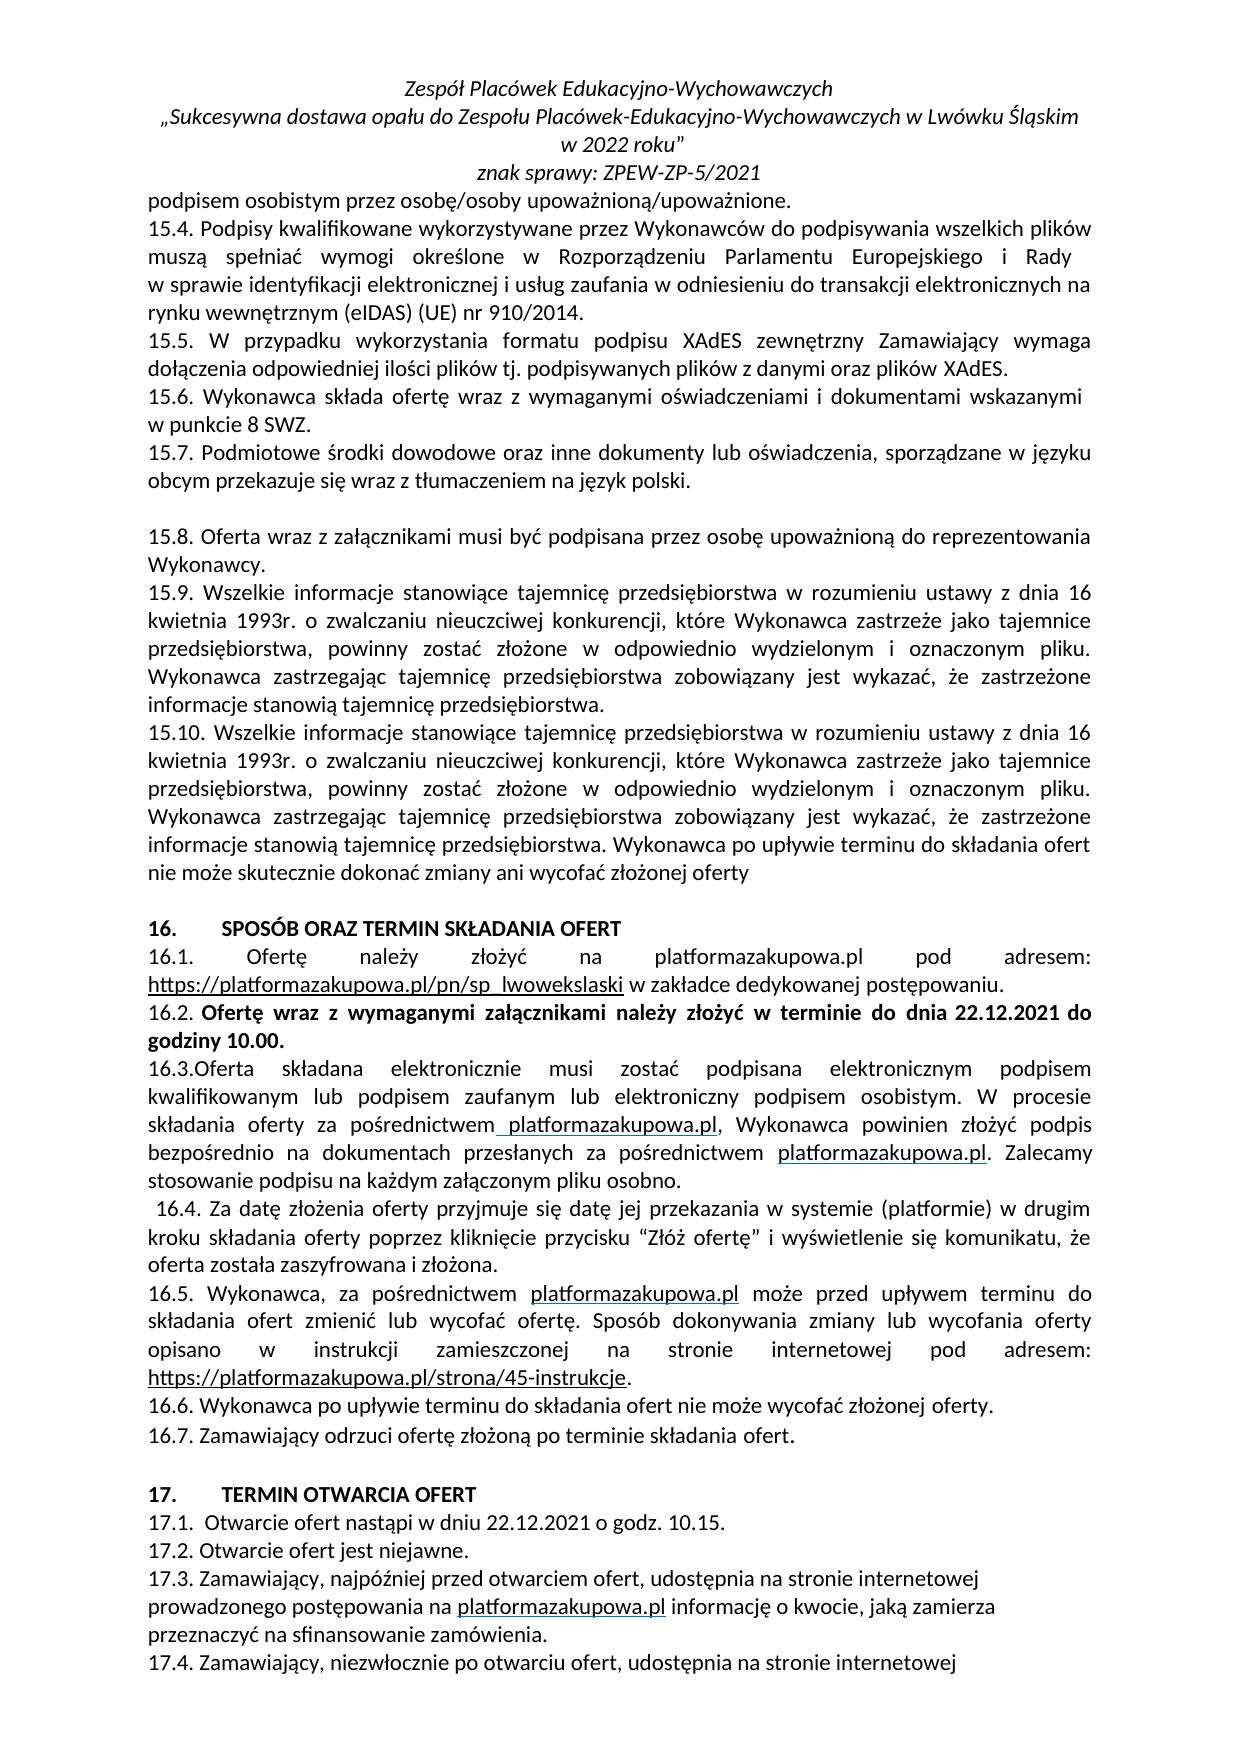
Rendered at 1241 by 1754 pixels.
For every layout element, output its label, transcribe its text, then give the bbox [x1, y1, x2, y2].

text 15.5. W przypadku wykorzystania formatu podpisu XAdES zewnętrzny Zamawiający wymaga dołączenia odpowiedniej ilości plików tj. podpisywanych plików z danymi oraz plików XAdES. [148, 326, 1093, 382]
text 17.3. Zamawiający, najpóźniej przed otwarciem ofert, udostępnia na stronie internetowej prowadzonego postępowania na platformazakupowa.pl informację o kwocie, jaką zamierza przeznaczyć na sfinansowanie zamówienia. [148, 1564, 1093, 1648]
list SPOSÓB ORAZ TERMIN SKŁADANIA OFERT [148, 914, 1093, 942]
text 16.5. Wykonawca, za pośrednictwem platformazakupowa.pl może przed upływem terminu do składania ofert zmienić lub wycofać ofertę. Sposób dokonywania zmiany lub wycofania oferty opisano w instrukcji zamieszczonej na stronie internetowej pod adresem: https://platformazakupowa.pl/strona/45-instrukcje. [148, 1279, 1093, 1391]
text podpisem osobistym przez osobę/osoby upoważnioną/upoważnione. [148, 186, 1093, 214]
text 17.2. Otwarcie ofert jest niejawne. [148, 1536, 1093, 1564]
text 16.1. Ofertę należy złożyć na platformazakupowa.pl pod adresem: https://platformazakupowa.pl/pn/sp_lwowekslaski w zakładce dedykowanej postępowaniu. [148, 942, 1093, 998]
text 16.6. Wykonawca po upływie terminu do składania ofert nie może wycofać złożonej oferty. [148, 1391, 1093, 1419]
list 17.1. Otwarcie ofert nastąpi w dniu 22.12.2021 o godz. 10.15. [148, 1508, 1093, 1536]
list TERMIN OTWARCIA OFERT [148, 1480, 1093, 1508]
text 15.6. Wykonawca składa ofertę wraz z wymaganymi oświadczeniami i dokumentami wskazanymi w punkcie 8 SWZ. [148, 382, 1093, 438]
text 16.7. Zamawiający odrzuci ofertę złożoną po terminie składania ofert. [148, 1419, 1093, 1449]
text 15.9. Wszelkie informacje stanowiące tajemnicę przedsiębiorstwa w rozumieniu ustawy z dnia 16 kwietnia 1993r. o zwalczaniu nieuczciwej konkurencji, które Wykonawca zastrzeże jako tajemnice przedsiębiorstwa, powinny zostać złożone w odpowiednio wydzielonym i oznaczonym pliku. Wykonawca zastrzegając tajemnicę przedsiębiorstwa zobowiązany jest wykazać, że zastrzeżone informacje stanowią tajemnicę przedsiębiorstwa. [148, 578, 1093, 718]
text 16.4. Za datę złożenia oferty przyjmuje się datę jej przekazania w systemie (platformie) w drugim kroku składania oferty poprzez kliknięcie przycisku “Złóż ofertę” i wyświetlenie się komunikatu, że oferta została zaszyfrowana i złożona. [148, 1194, 1093, 1279]
text 17.4. Zamawiający, niezwłocznie po otwarciu ofert, udostępnia na stronie internetowej [148, 1648, 1093, 1676]
text 15.10. Wszelkie informacje stanowiące tajemnicę przedsiębiorstwa w rozumieniu ustawy z dnia 16 kwietnia 1993r. o zwalczaniu nieuczciwej konkurencji, które Wykonawca zastrzeże jako tajemnice przedsiębiorstwa, powinny zostać złożone w odpowiednio wydzielonym i oznaczonym pliku. Wykonawca zastrzegając tajemnicę przedsiębiorstwa zobowiązany jest wykazać, że zastrzeżone informacje stanowią tajemnicę przedsiębiorstwa. Wykonawca po upływie terminu do składania ofert nie może skutecznie dokonać zmiany ani wycofać złożonej oferty [148, 718, 1093, 886]
text 16.2. Ofertę wraz z wymaganymi załącznikami należy złożyć w terminie do dnia 22.12.2021 do godziny 10.00. [148, 998, 1093, 1054]
text 15.7. Podmiotowe środki dowodowe oraz inne dokumenty lub oświadczenia, sporządzane w języku obcym przekazuje się wraz z tłumaczeniem na język polski. [148, 438, 1093, 494]
text 15.8. Oferta wraz z załącznikami musi być podpisana przez osobę upoważnioną do reprezentowania Wykonawcy. [148, 522, 1093, 578]
text 15.4. Podpisy kwalifikowane wykorzystywane przez Wykonawców do podpisywania wszelkich plików muszą spełniać wymogi określone w Rozporządzeniu Parlamentu Europejskiego i Rady w sprawie identyfikacji elektronicznej i usług zaufania w odniesieniu do transakcji elektronicznych na rynku wewnętrznym (eIDAS) (UE) nr 910/2014. [148, 214, 1093, 326]
text 16.3.Oferta składana elektronicznie musi zostać podpisana elektronicznym podpisem kwalifikowanym lub podpisem zaufanym lub elektroniczny podpisem osobistym. W procesie składania oferty za pośrednictwem platformazakupowa.pl, Wykonawca powinien złożyć podpis bezpośrednio na dokumentach przesłanych za pośrednictwem platformazakupowa.pl. Zalecamy stosowanie podpisu na każdym załączonym pliku osobno. [148, 1054, 1093, 1194]
